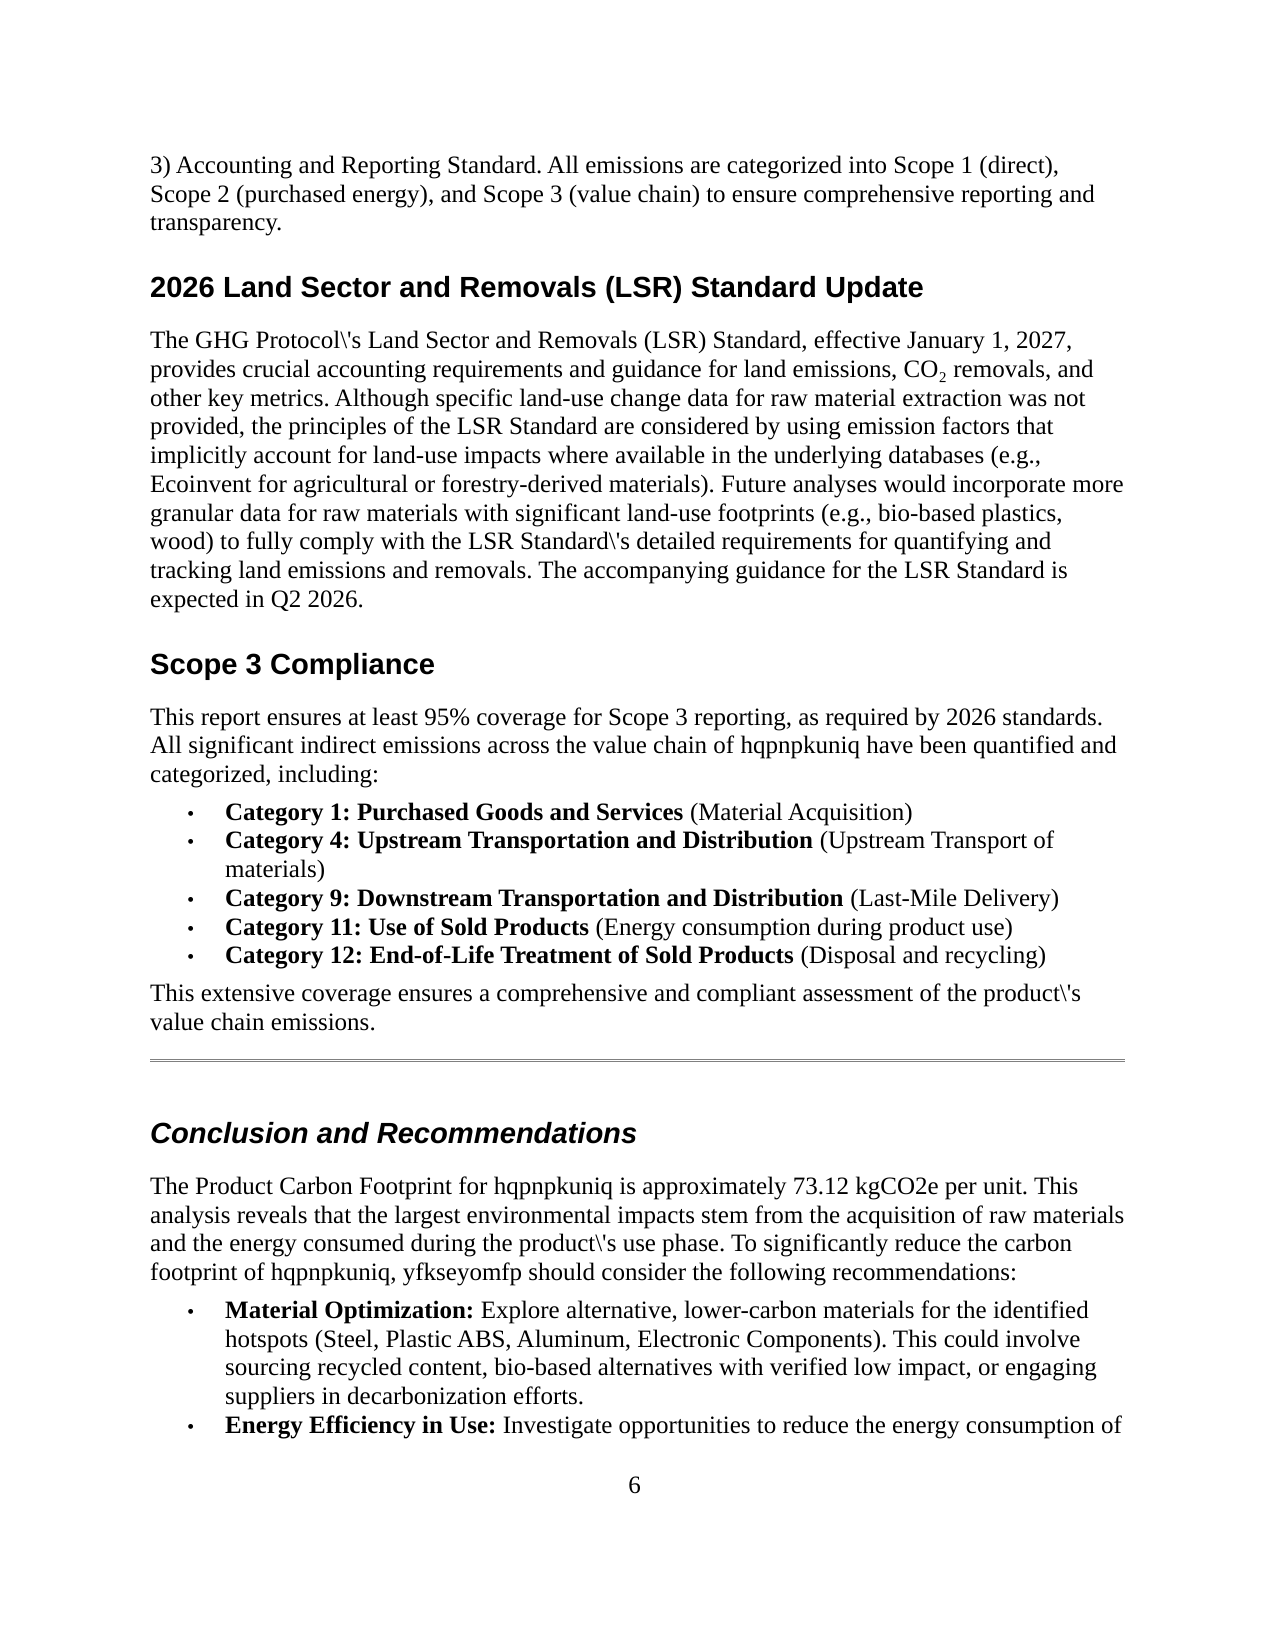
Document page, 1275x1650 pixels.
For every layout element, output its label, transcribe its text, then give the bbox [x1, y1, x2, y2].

list Category 1: Purchased Goods and Services (Material Acquisition) [187, 797, 1125, 826]
subtitle Scope 3 Compliance [150, 647, 1125, 680]
list Category 9: Downstream Transportation and Distribution (Last-Mile Delivery) [187, 883, 1125, 912]
text This report ensures at least 95% coverage for Scope 3 reporting, as required by 2026 standards. All significant indirect emissions across the value chain of hqpnpkuniq have been quantified and categorized, including: [150, 702, 1125, 788]
list Category 11: Use of Sold Products (Energy consumption during product use) [187, 912, 1125, 941]
list Category 12: End-of-Life Treatment of Sold Products (Disposal and recycling) [187, 941, 1125, 969]
subtitle Conclusion and Recommendations [150, 1116, 1125, 1149]
text This extensive coverage ensures a comprehensive and compliant assessment of the product\'s value chain emissions. [150, 978, 1125, 1036]
text The Product Carbon Footprint for hqpnpkuniq is approximately 73.12 kgCO2e per unit. This analysis reveals that the largest environmental impacts stem from the acquisition of raw materials and the energy consumed during the product\'s use phase. To significantly reduce the carbon footprint of hqpnpkuniq, yfkseyomfp should consider the following recommendations: [150, 1171, 1125, 1286]
text 3) Accounting and Reporting Standard. All emissions are categorized into Scope 1 (direct), Scope 2 (purchased energy), and Scope 3 (value chain) to ensure comprehensive reporting and transparency. [150, 150, 1125, 236]
list Material Optimization: Explore alternative, lower-carbon materials for the identified hotspots (Steel, Plastic ABS, Aluminum, Electronic Components). This could involve sourcing recycled content, bio-based alternatives with verified low impact, or engaging suppliers in decarbonization efforts. [187, 1295, 1125, 1410]
subtitle 2026 Land Sector and Removals (LSR) Standard Update [150, 270, 1125, 304]
list Energy Efficiency in Use: Investigate opportunities to reduce the energy consumption of [187, 1410, 1125, 1439]
list Category 4: Upstream Transportation and Distribution (Upstream Transport of materials) [187, 826, 1125, 883]
text The GHG Protocol\'s Land Sector and Removals (LSR) Standard, effective January 1, 2027, provides crucial accounting requirements and guidance for land emissions, CO₂ removals, and other key metrics. Although specific land-use change data for raw material extraction was not provided, the principles of the LSR Standard are considered by using emission factors that implicitly account for land-use impacts where available in the underlying databases (e.g., Ecoinvent for agricultural or forestry-derived materials). Future analyses would incorporate more granular data for raw materials with significant land-use footprints (e.g., bio-based plastics, wood) to fully comply with the LSR Standard\'s detailed requirements for quantifying and tracking land emissions and removals. The accompanying guidance for the LSR Standard is expected in Q2 2026. [150, 325, 1125, 613]
